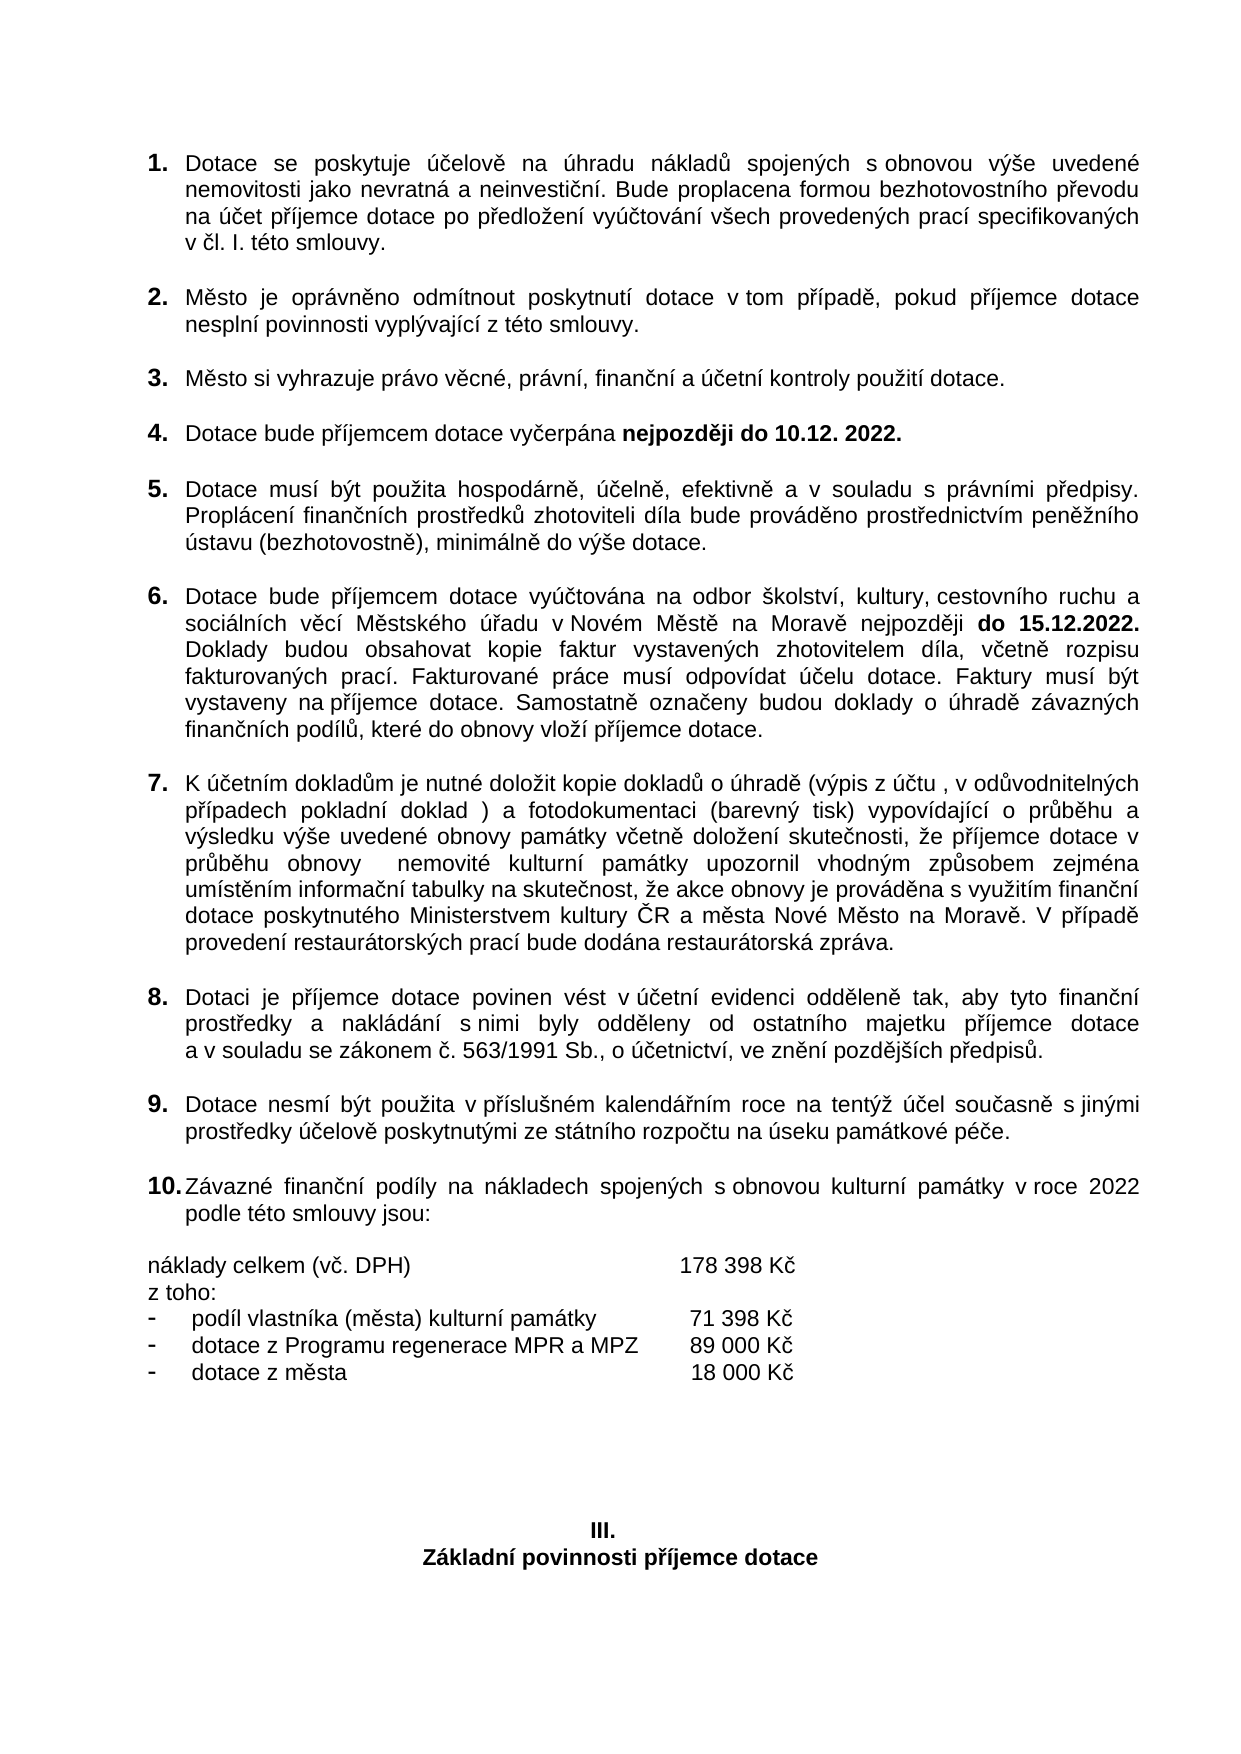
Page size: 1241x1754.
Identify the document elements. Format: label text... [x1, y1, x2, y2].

list Město si vyhrazuje právo věcné, právní, finanční a účetní kontroly použití dotace. [147, 363, 1140, 392]
list dotace z města 18 000 Kč [148, 1359, 1140, 1386]
list K účetním dokladům je nutné doložit kopie dokladů o úhradě (výpis z účtu , v odůvodnitelných případech pokladní doklad ) a fotodokumentaci (barevný tisk) vypovídající o průběhu a výsledku výše uvedené obnovy památky včetně doložení skutečnosti, že příjemce dotace v průběhu obnovy nemovité kulturní památky upozornil vhodným způsobem zejména umístěním informační tabulky na skutečnost, že akce obnovy je prováděna s využitím finanční dotace poskytnutého Ministerstvem kultury ČR a města Nové Město na Moravě. V případě provedení restaurátorských prací bude dodána restaurátorská zpráva. [147, 768, 1140, 955]
list Dotace bude příjemcem dotace vyčerpána nejpozději do 10.12. 2022. [147, 418, 1140, 447]
list Město je oprávněno odmítnout poskytnutí dotace v tom případě, pokud příjemce dotace nesplní povinnosti vyplývající z této smlouvy. [147, 282, 1140, 337]
list Dotace se poskytuje účelově na úhradu nákladů spojených s obnovou výše uvedené nemovitosti jako nevratná a neinvestiční. Bude proplacena formou bezhotovostního převodu na účet příjemce dotace po předložení vyúčtování všech provedených prací specifikovaných v čl. I. této smlouvy. [147, 148, 1140, 256]
list Dotace bude příjemcem dotace vyúčtována na odbor školství, kultury, cestovního ruchu a sociálních věcí Městského úřadu v Novém Městě na Moravě nejpozději do 15.12.2022. Doklady budou obsahovat kopie faktur vystavených zhotovitelem díla, včetně rozpisu fakturovaných prací. Fakturované práce musí odpovídat účelu dotace. Faktury musí být vystaveny na příjemce dotace. Samostatně označeny budou doklady o úhradě závazných finančních podílů, které do obnovy vloží příjemce dotace. [147, 581, 1140, 742]
list Dotaci je příjemce dotace povinen vést v účetní evidenci odděleně tak, aby tyto finanční prostředky a nakládání s nimi byly odděleny od ostatního majetku příjemce dotace a v souladu se zákonem č. 563/1991 Sb., o účetnictví, ve znění pozdějších předpisů. [147, 981, 1140, 1063]
list Dotace musí být použita hospodárně, účelně, efektivně a v souladu s právními předpisy. Proplácení finančních prostředků zhotoviteli díla bude prováděno prostřednictvím peněžního ústavu (bezhotovostně), minimálně do výše dotace. [147, 473, 1140, 555]
list Závazné finanční podíly na nákladech spojených s obnovou kulturní památky v roce 2022 podle této smlouvy jsou: [147, 1171, 1140, 1226]
list dotace z Programu regenerace MPR a MPZ 89 000 Kč [148, 1332, 1140, 1359]
text Základní povinnosti příjemce dotace [148, 1544, 1093, 1570]
list Dotace nesmí být použita v příslušném kalendářním roce na tentýž účel současně s jinými prostředky účelově poskytnutými ze státního rozpočtu na úseku památkové péče. [147, 1089, 1140, 1144]
text z toho: [148, 1278, 1140, 1305]
list podíl vlastníka (města) kulturní památky 71 398 Kč [148, 1305, 1140, 1332]
